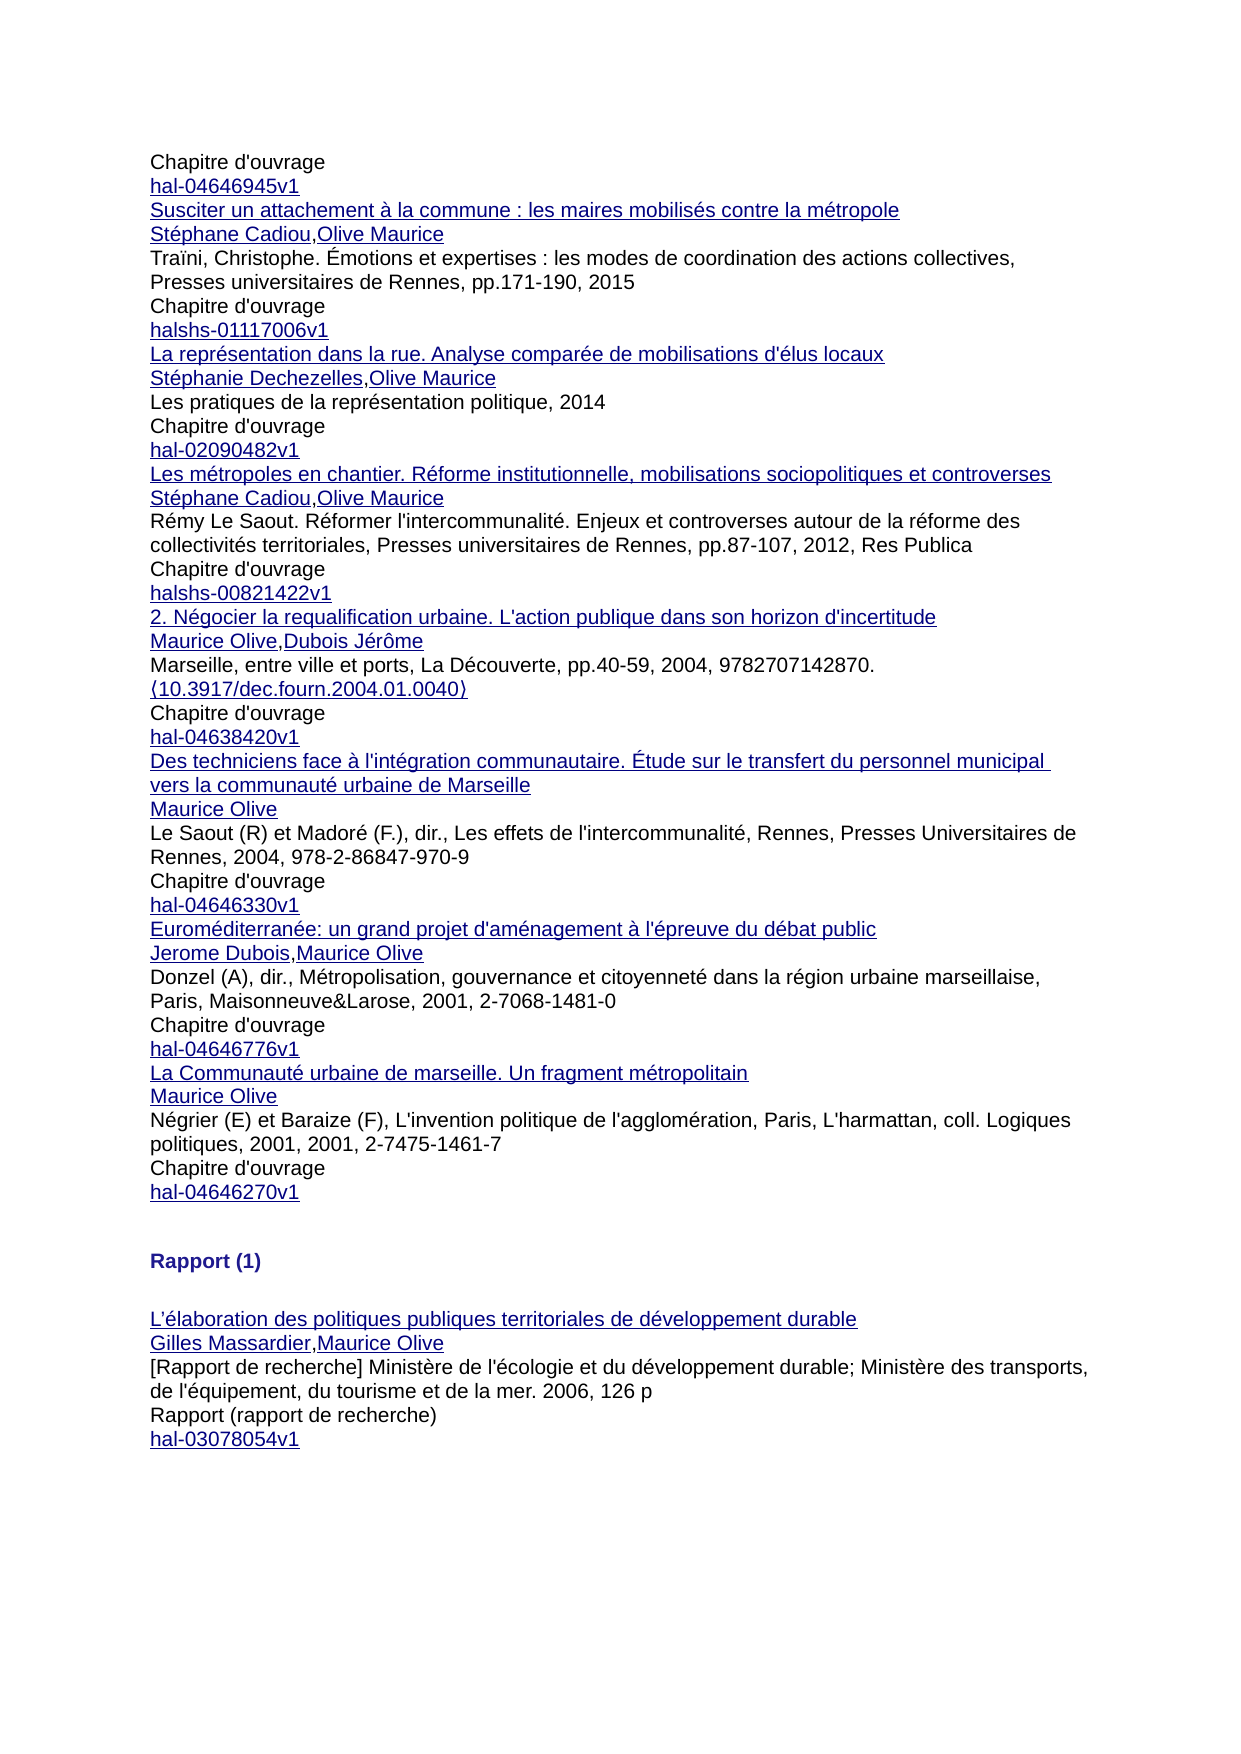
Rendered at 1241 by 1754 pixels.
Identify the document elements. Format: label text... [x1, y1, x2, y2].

table_cell Susciter un attachement à la commune : les maires mobilisés contre la métropole Stéphane Cadiou,Olive Maurice Traïni, Christophe. Émotions et expertises : les modes de coordination des actions collectives, Presses universitaires de Rennes, pp.171-190, 2015 Chapitre d'ouvrage halshs-01117006v1 [150, 198, 1090, 342]
table_cell Chapitre d'ouvrage hal-04646945v1 [150, 150, 1090, 198]
table_cell La représentation dans la rue. Analyse comparée de mobilisations d'élus locaux Stéphanie Dechezelles,Olive Maurice Les pratiques de la représentation politique, 2014 Chapitre d'ouvrage hal-02090482v1 [150, 342, 1090, 461]
table_header L’élaboration des politiques publiques territoriales de développement durable Gilles Massardier,Maurice Olive [Rapport de recherche] Ministère de l'écologie et du développement durable; Ministère des transports, de l'équipement, du tourisme et de la mer. 2006, 126 p Rapport (rapport de recherche) hal-03078054v1 [150, 1307, 1090, 1451]
table_cell La Communauté urbaine de marseille. Un fragment métropolitain Maurice Olive Négrier (E) et Baraize (F), L'invention politique de l'agglomération, Paris, L'harmattan, coll. Logiques politiques, 2001, 2001, 2-7475-1461-7 Chapitre d'ouvrage hal-04646270v1 [150, 1060, 1090, 1204]
table_cell Des techniciens face à l'intégration communautaire. Étude sur le transfert du personnel municipal vers la communauté urbaine de Marseille Maurice Olive Le Saout (R) et Madoré (F.), dir., Les effets de l'intercommunalité, Rennes, Presses Universitaires de Rennes, 2004, 978-2-86847-970-9 Chapitre d'ouvrage hal-04646330v1 [150, 749, 1090, 917]
table_cell Euroméditerranée: un grand projet d'aménagement à l'épreuve du débat public Jerome Dubois,Maurice Olive Donzel (A), dir., Métropolisation, gouvernance et citoyenneté dans la région urbaine marseillaise, Paris, Maisonneuve&Larose, 2001, 2-7068-1481-0 Chapitre d'ouvrage hal-04646776v1 [150, 917, 1090, 1060]
table_cell Les métropoles en chantier. Réforme institutionnelle, mobilisations sociopolitiques et controverses Stéphane Cadiou,Olive Maurice Rémy Le Saout. Réformer l'intercommunalité. Enjeux et controverses autour de la réforme des collectivités territoriales, Presses universitaires de Rennes, pp.87-107, 2012, Res Publica Chapitre d'ouvrage halshs-00821422v1 [150, 461, 1090, 605]
subtitle Rapport (1) [150, 1249, 1090, 1273]
table_cell 2. Négocier la requalification urbaine. L'action publique dans son horizon d'incertitude Maurice Olive,Dubois Jérôme Marseille, entre ville et ports, La Découverte, pp.40-59, 2004, 9782707142870. ⟨10.3917/dec.fourn.2004.01.0040⟩ Chapitre d'ouvrage hal-04638420v1 [150, 605, 1090, 749]
